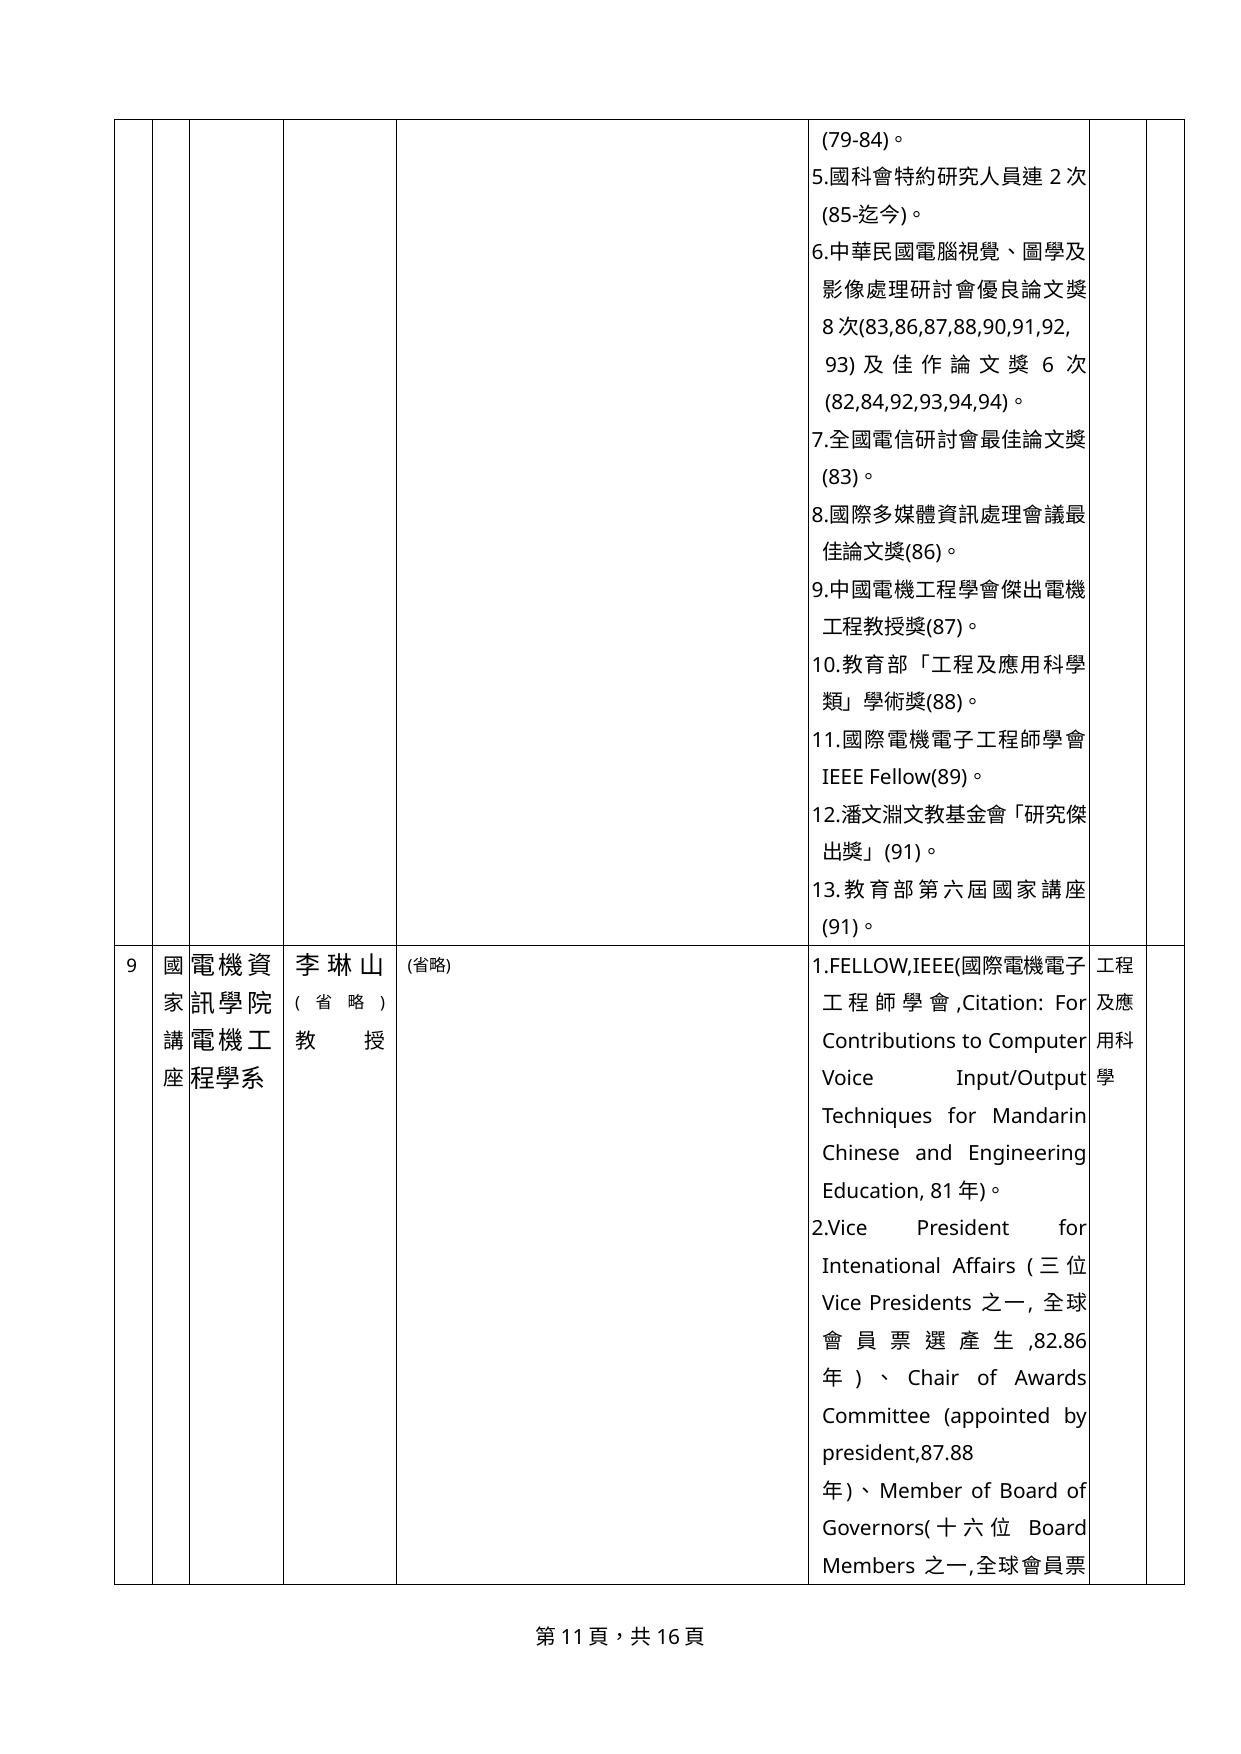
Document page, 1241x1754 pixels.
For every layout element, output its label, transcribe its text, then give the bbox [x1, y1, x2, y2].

table_cell [1147, 120, 1184, 945]
table_cell [1090, 120, 1146, 945]
table_cell 電機資訊學院電機工程學系 [190, 946, 283, 1584]
table_cell [1147, 946, 1184, 1584]
table_cell [284, 120, 396, 945]
table_cell (79-84)。 5.國科會特約研究人員連2次(85-迄今)。 6.中華民國電腦視覺、圖學及影像處理研討會優良論文獎8次(83,86,87,88,90,91,92, 93)及佳作論文獎6次(82,84,92,93,94,94)。 7.全國電信研討會最佳論文獎(83)。 8.國際多媒體資訊處理會議最佳論文獎(86)。 9.中國電機工程學會傑出電機工程教授獎(87)。 10.教育部「工程及應用科學類」學術獎(88)。 11.國際電機電子工程師學會IEEE Fellow(89)。 12.潘文淵文教基金會「研究傑出獎」(91)。 13.教育部第六屆國家講座(91)。 [809, 120, 1089, 945]
table_cell [153, 120, 189, 945]
table_cell 1.FELLOW,IEEE(國際電機電子工程師學會,Citation: For Contributions to Computer Voice Input/Output Techniques for Mandarin Chinese and Engineering Education, 81年)。 2.Vice President for Intenational Affairs (三位 Vice Presidents 之一, 全球會員票選產生,82.86年)、Chair of Awards Committee (appointed by president,87.88年)、Member of Board of Governors(十六位 Board Members 之一,全球會員票 [809, 946, 1089, 1584]
table_cell [190, 120, 283, 945]
table_cell 李琳山 (省略) 教授 [284, 946, 396, 1584]
table_cell 國家講座 [153, 946, 189, 1584]
table_cell (省略) [397, 946, 808, 1584]
table_cell 工程及應用科學 [1090, 946, 1146, 1584]
table_cell 9 [115, 946, 152, 1584]
table_cell [115, 120, 152, 945]
table_cell [397, 120, 808, 945]
